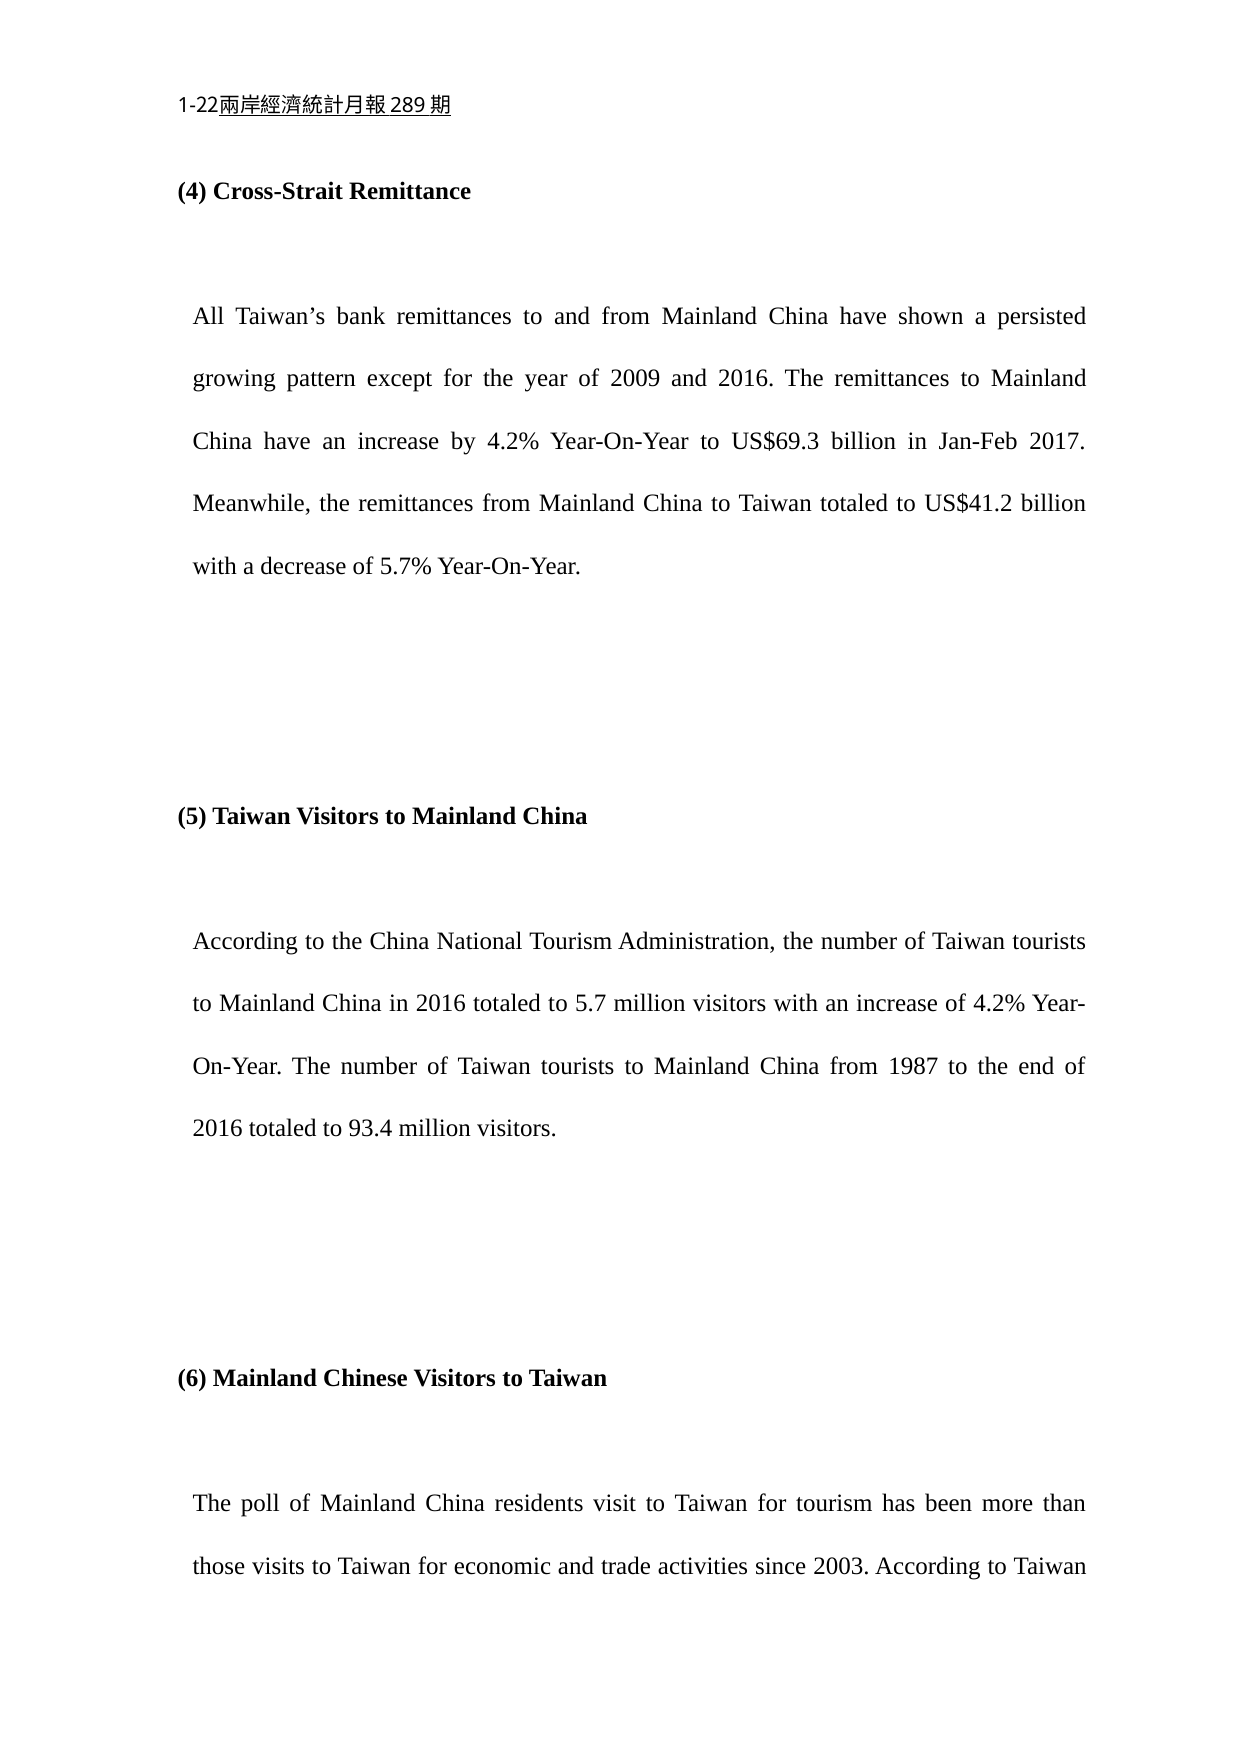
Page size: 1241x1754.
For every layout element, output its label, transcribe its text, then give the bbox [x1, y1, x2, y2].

text (4) Cross-Strait Remittance [177, 149, 1087, 211]
text The poll of Mainland China residents visit to Taiwan for tourism has been more than those visits to Taiwan for economic and trade activities since 2003. According to Taiwan [192, 1461, 1087, 1586]
text (6) Mainland Chinese Visitors to Taiwan [177, 1336, 1087, 1399]
text According to the China National Tourism Administration, the number of Taiwan tourists to Mainland China in 2016 totaled to 5.7 million visitors with an increase of 4.2% Year-On-Year. The number of Taiwan tourists to Mainland China from 1987 to the end of 2016 totaled to 93.4 million visitors. [192, 899, 1087, 1149]
text All Taiwan’s bank remittances to and from Mainland China have shown a persisted growing pattern except for the year of 2009 and 2016. The remittances to Mainland China have an increase by 4.2% Year-On-Year to US$69.3 billion in Jan-Feb 2017. Meanwhile, the remittances from Mainland China to Taiwan totaled to US$41.2 billion with a decrease of 5.7% Year-On-Year. [192, 274, 1087, 586]
text (5) Taiwan Visitors to Mainland China [177, 774, 1087, 836]
